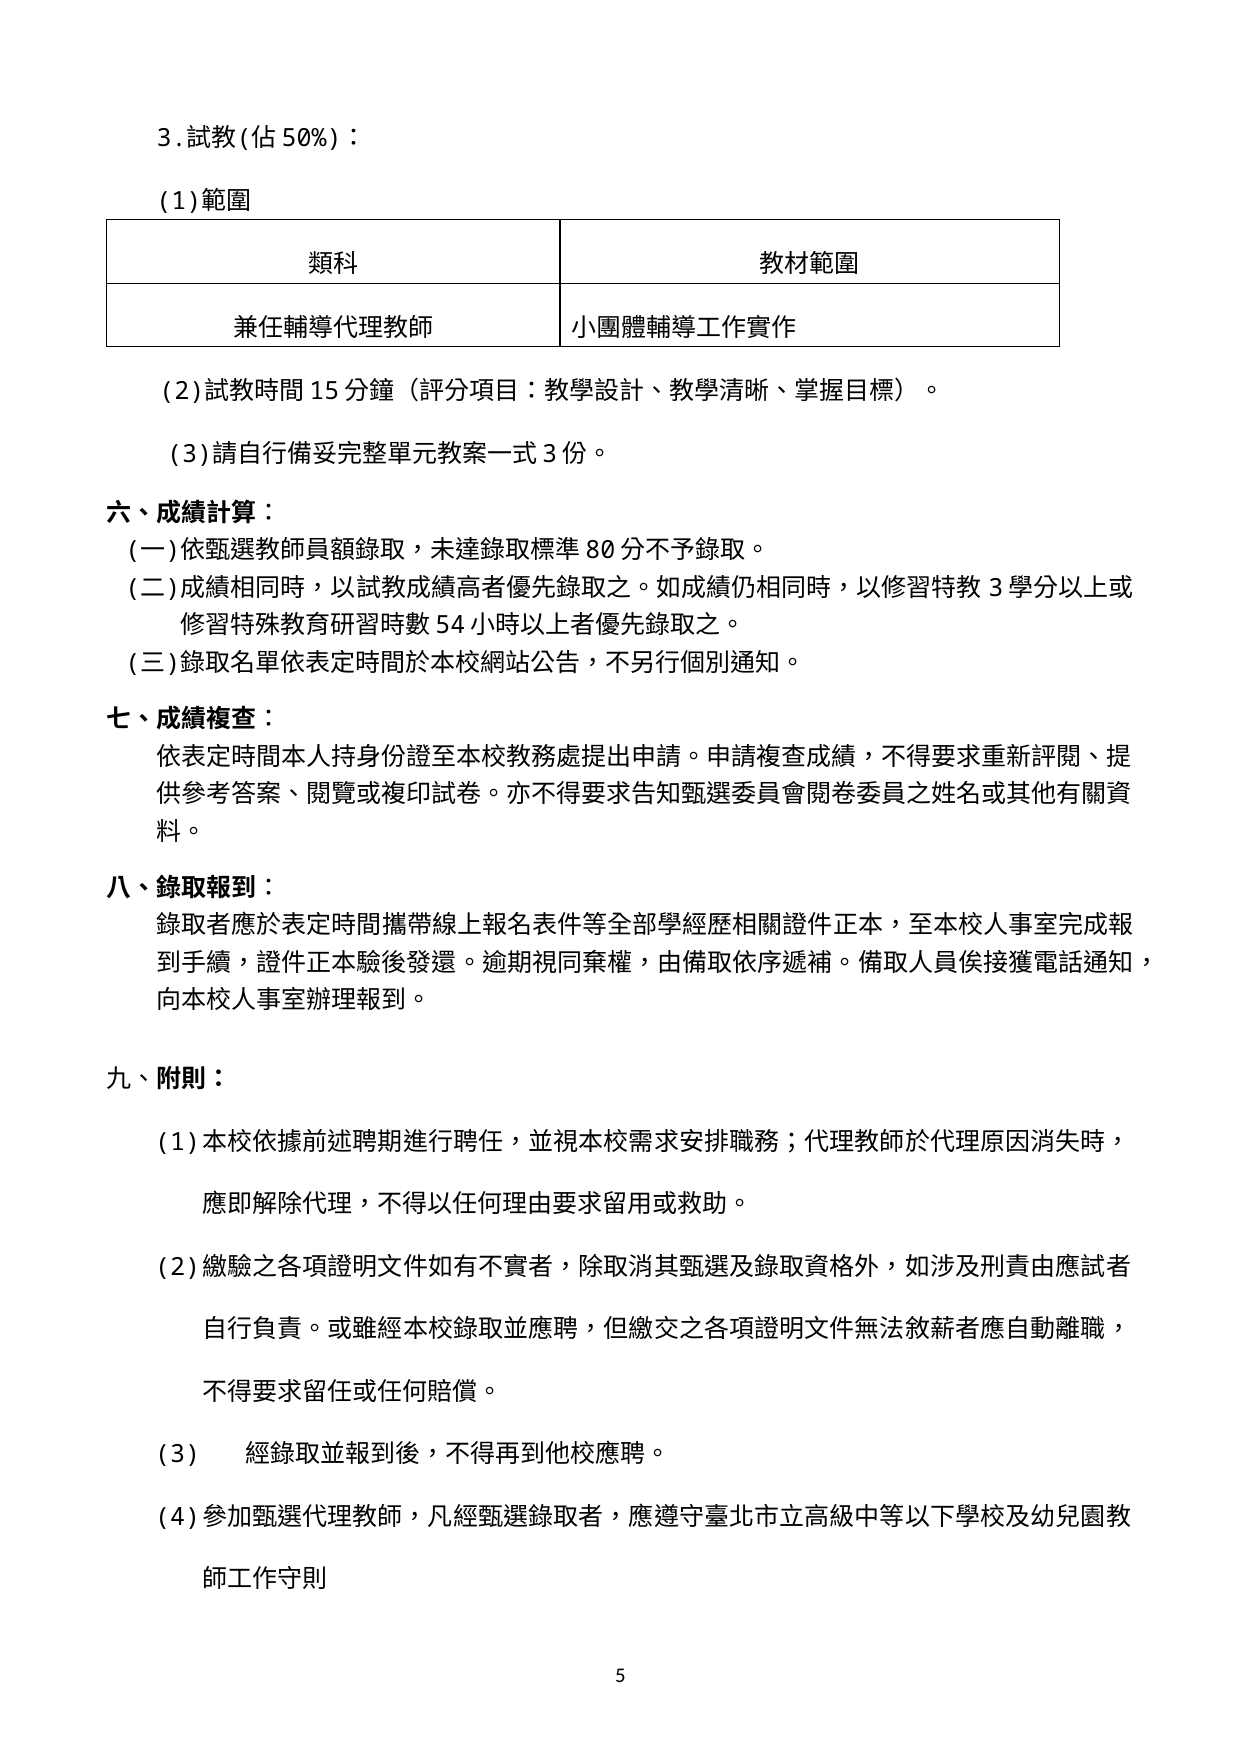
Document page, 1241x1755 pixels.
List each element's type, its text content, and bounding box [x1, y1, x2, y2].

list 本校依據前述聘期進行聘任，並視本校需求安排職務；代理教師於代理原因消失時，應即解除代理，不得以任何理由要求留用或救助。 [155, 1098, 1134, 1223]
table_header 教材範圍 [561, 220, 1059, 283]
text (3)請自行備妥完整單元教案一式3份。 [77, 410, 1134, 472]
text 七、成績複查： [106, 697, 1134, 735]
text (一)依甄選教師員額錄取，未達錄取標準80分不予錄取。 [106, 528, 1134, 566]
text (1)範圍 [156, 157, 1134, 219]
table_cell 小團體輔導工作實作 [561, 284, 1059, 346]
text 錄取者應於表定時間攜帶線上報名表件等全部學經歷相關證件正本，至本校人事室完成報到手續，證件正本驗後發還。逾期視同棄權，由備取依序遞補。備取人員俟接獲電話通知，向本校人事室辦理報到。 [156, 904, 1134, 1016]
list 參加甄選代理教師，凡經甄選錄取者，應遵守臺北市立高級中等以下學校及幼兒園教師工作守則 [155, 1473, 1134, 1598]
text (三)錄取名單依表定時間於本校網站公告，不另行個別通知。 [125, 641, 1134, 678]
text (二)成績相同時，以試教成績高者優先錄取之。如成績仍相同時，以修習特教3學分以上或修習特殊教育研習時數54小時以上者優先錄取之。 [125, 566, 1134, 641]
text 八、錄取報到： [106, 866, 1134, 904]
list 繳驗之各項證明文件如有不實者，除取消其甄選及錄取資格外，如涉及刑責由應試者自行負責。或雖經本校錄取並應聘，但繳交之各項證明文件無法敘薪者應自動離職，不得要求留任或任何賠償。 [155, 1223, 1134, 1410]
table_cell 兼任輔導代理教師 [107, 284, 559, 346]
table_header 類科 [107, 220, 559, 283]
text 3.試教(佔50%)： [156, 94, 1134, 157]
text 六、成績計算： [106, 491, 1134, 528]
text 依表定時間本人持身份證至本校教務處提出申請。申請複查成績，不得要求重新評閱、提供參考答案、閱覽或複印試卷。亦不得要求告知甄選委員會閱卷委員之姓名或其他有關資料。 [156, 735, 1134, 847]
list 經錄取並報到後，不得再到他校應聘。 [155, 1410, 1134, 1473]
text 九、附則： [106, 1035, 1134, 1098]
text (2)試教時間15分鐘（評分項目：教學設計、教學清晰、掌握目標）。 [99, 347, 1134, 410]
